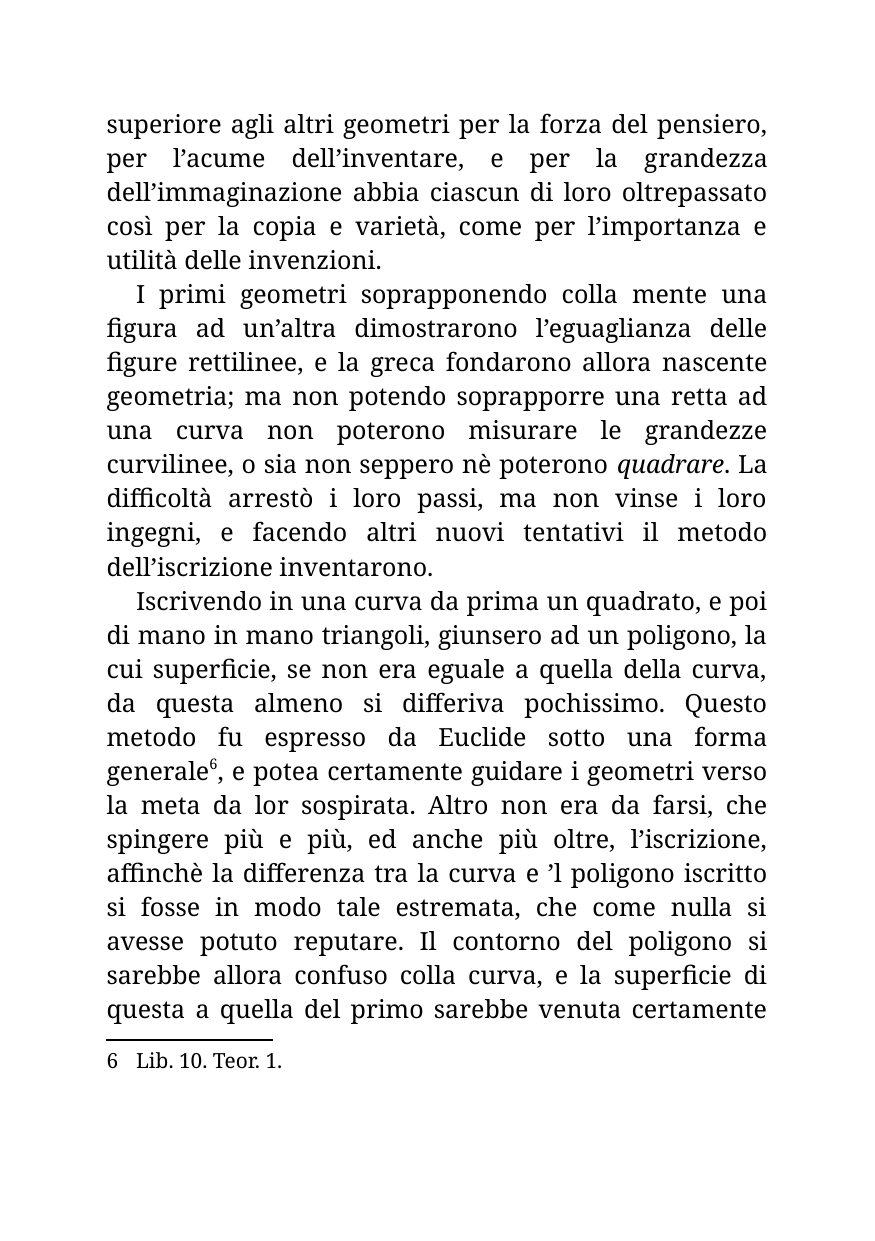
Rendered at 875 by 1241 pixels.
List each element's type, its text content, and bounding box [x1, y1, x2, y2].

text I primi geometri soprapponendo colla mente una figura ad un’altra dimostrarono l’eguaglianza delle figure rettilinee, e la greca fondarono allora nascente geometria; ma non potendo soprapporre una retta ad una curva non poterono misurare le grandezze curvilinee, o sia non seppero nè poterono quadrare. La difficoltà arrestò i loro passi, ma non vinse i loro ingegni, e facendo altri nuovi tentativi il metodo dell’iscrizione inventarono. [106, 277, 768, 583]
text Lib. 10. Teor. 1. [106, 1046, 768, 1075]
text superiore agli altri geometri per la forza del pensiero, per l’acume dell’inventare, e per la grandezza dell’immaginazione abbia ciascun di loro oltrepassato così per la copia e varietà, come per l’importanza e utilità delle invenzioni. [106, 106, 768, 277]
text Iscrivendo in una curva da prima un quadrato, e poi di mano in mano triangoli, giunsero ad un poligono, la cui superficie, se non era eguale a quella della curva, da questa almeno si differiva pochissimo. Questo metodo fu espresso da Euclide sotto una forma generale, e potea certamente guidare i geometri verso la meta da lor sospirata. Altro non era da farsi, che spingere più e più, ed anche più oltre, l’iscrizione, affinchè la differenza tra la curva e ’l poligono iscritto si fosse in modo tale estremata, che come nulla si avesse potuto reputare. Il contorno del poligono si sarebbe allora confuso colla curva, e la superficie di questa a quella del primo sarebbe venuta certamente [106, 583, 768, 1026]
